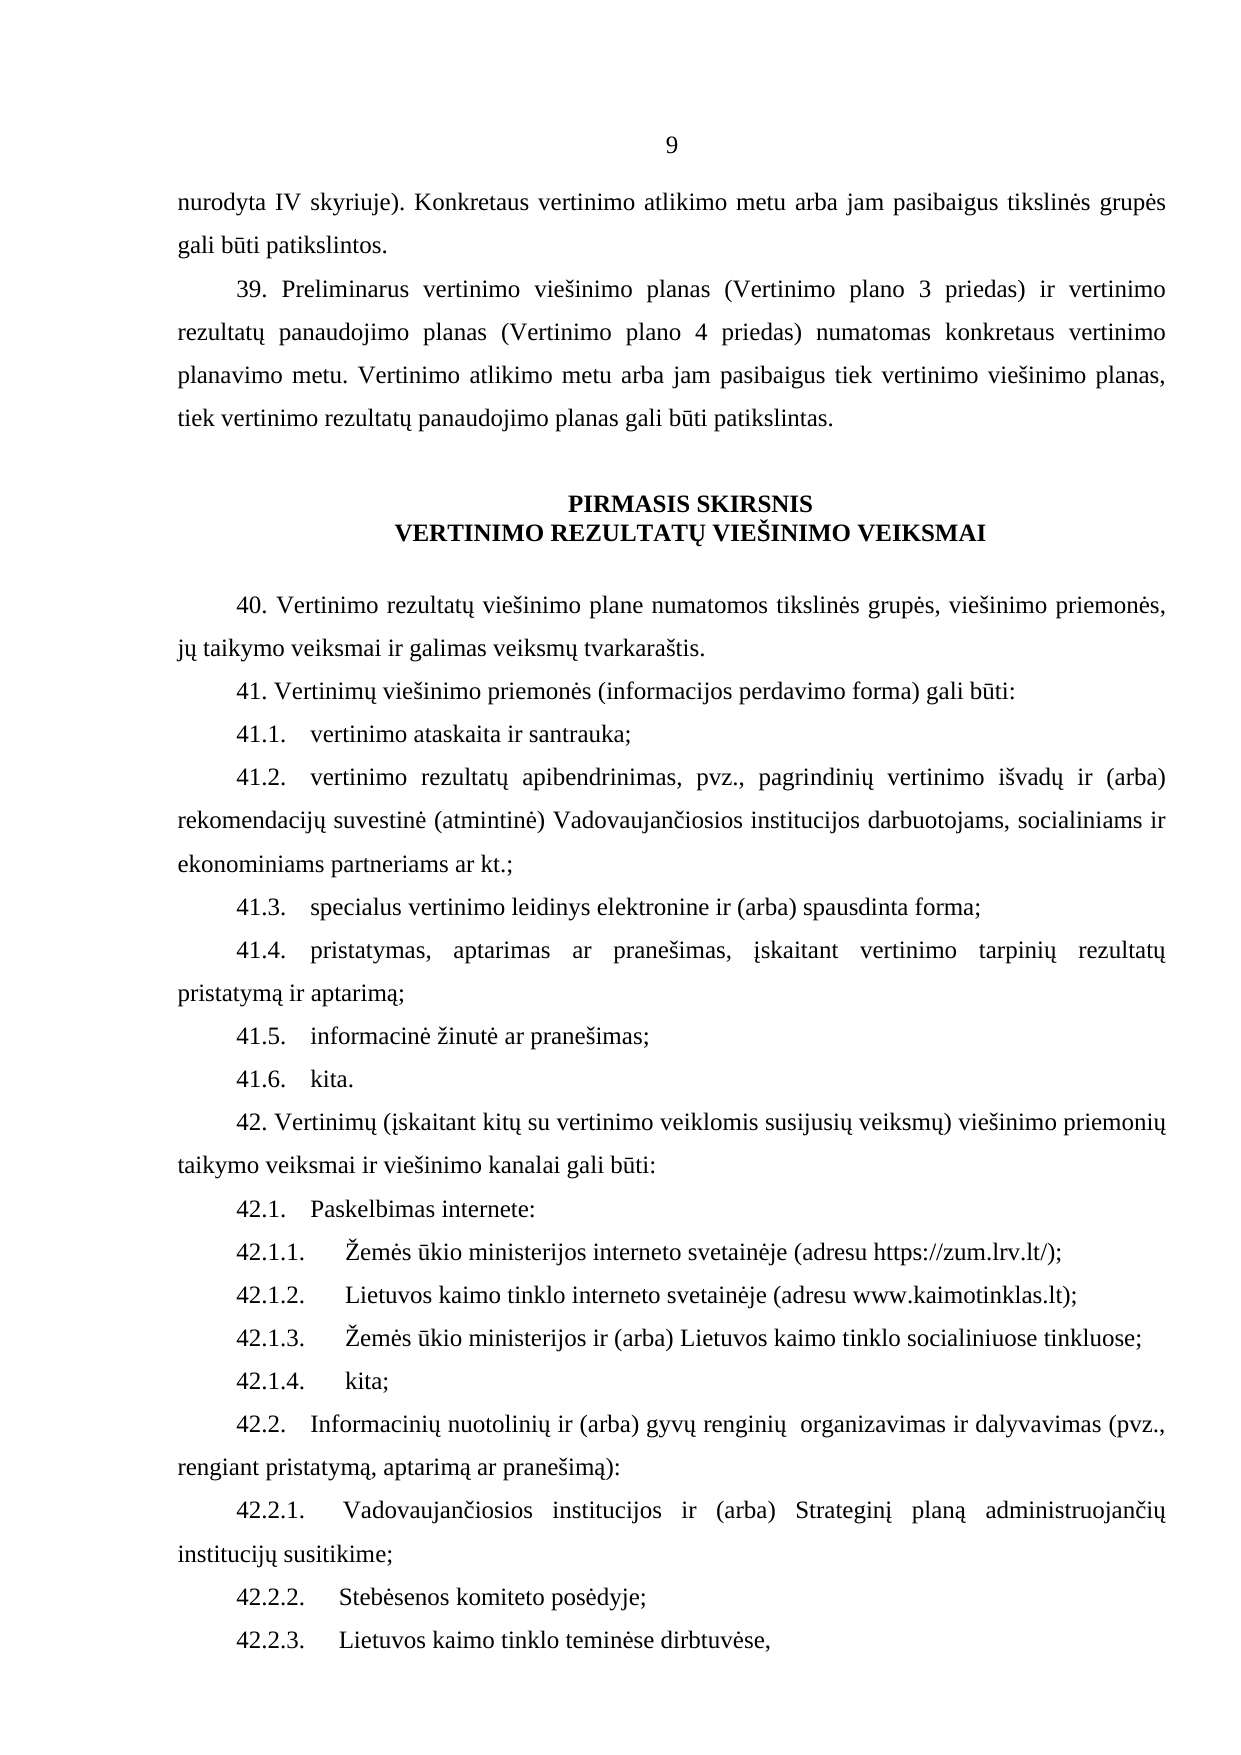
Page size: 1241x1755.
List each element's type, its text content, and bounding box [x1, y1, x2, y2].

text 42.2.1. Vadovaujančiosios institucijos ir (arba) Strateginį planą administruojančių institucijų susitikime; [177, 1496, 1167, 1567]
text 42.2.3. Lietuvos kaimo tinklo teminėse dirbtuvėse, [214, 1625, 1167, 1654]
text 42. Vertinimų (įskaitant kitų su vertinimo veiklomis susijusių veiksmų) viešinimo priemonių taikymo veiksmai ir viešinimo kanalai gali būti: [177, 1107, 1167, 1179]
text 42.1.3. Žemės ūkio ministerijos ir (arba) Lietuvos kaimo tinklo socialiniuose tinkluose; [214, 1323, 1167, 1352]
text VERTINIMO REZULTATŲ VIEŠINIMO VEIKSMAI [214, 518, 1167, 547]
text 41.2. vertinimo rezultatų apibendrinimas, pvz., pagrindinių vertinimo išvadų ir (arba) rekomendacijų suvestinė (atmintinė) Vadovaujančiosios institucijos darbuotojams, socialiniams ir ekonominiams partneriams ar kt.; [177, 762, 1167, 877]
text 40. Vertinimo rezultatų viešinimo plane numatomos tikslinės grupės, viešinimo priemonės, jų taikymo veiksmai ir galimas veiksmų tvarkaraštis. [177, 590, 1167, 662]
text 42.1.2. Lietuvos kaimo tinklo interneto svetainėje (adresu www.kaimotinklas.lt); [214, 1280, 1167, 1309]
text nurodyta IV skyriuje). Konkretaus vertinimo atlikimo metu arba jam pasibaigus tikslinės grupės gali būti patikslintos. [177, 187, 1167, 259]
text PIRMASIS SKIRSNIS [214, 489, 1167, 518]
text 39. Preliminarus vertinimo viešinimo planas (Vertinimo plano 3 priedas) ir vertinimo rezultatų panaudojimo planas (Vertinimo plano 4 priedas) numatomas konkretaus vertinimo planavimo metu. Vertinimo atlikimo metu arba jam pasibaigus tiek vertinimo viešinimo planas, tiek vertinimo rezultatų panaudojimo planas gali būti patikslintas. [177, 274, 1167, 432]
text 41.4. pristatymas, aptarimas ar pranešimas, įskaitant vertinimo tarpinių rezultatų pristatymą ir aptarimą; [177, 935, 1167, 1007]
text 41.6. kita. [177, 1064, 1167, 1093]
text 41.5. informacinė žinutė ar pranešimas; [177, 1021, 1167, 1050]
text 41.3. specialus vertinimo leidinys elektronine ir (arba) spausdinta forma; [177, 892, 1167, 921]
text 41.1. vertinimo ataskaita ir santrauka; [177, 719, 1167, 748]
text 42.1.1. Žemės ūkio ministerijos interneto svetainėje (adresu https://zum.lrv.lt/); [214, 1237, 1167, 1266]
text 42.1. Paskelbimas internete: [177, 1194, 1167, 1222]
text 42.1.4. kita; [214, 1366, 1167, 1395]
text 42.2. Informacinių nuotolinių ir (arba) gyvų renginių organizavimas ir dalyvavimas (pvz., rengiant pristatymą, aptarimą ar pranešimą): [177, 1409, 1167, 1481]
text 42.2.2. Stebėsenos komiteto posėdyje; [214, 1582, 1167, 1611]
text 41. Vertinimų viešinimo priemonės (informacijos perdavimo forma) gali būti: [177, 676, 1167, 705]
